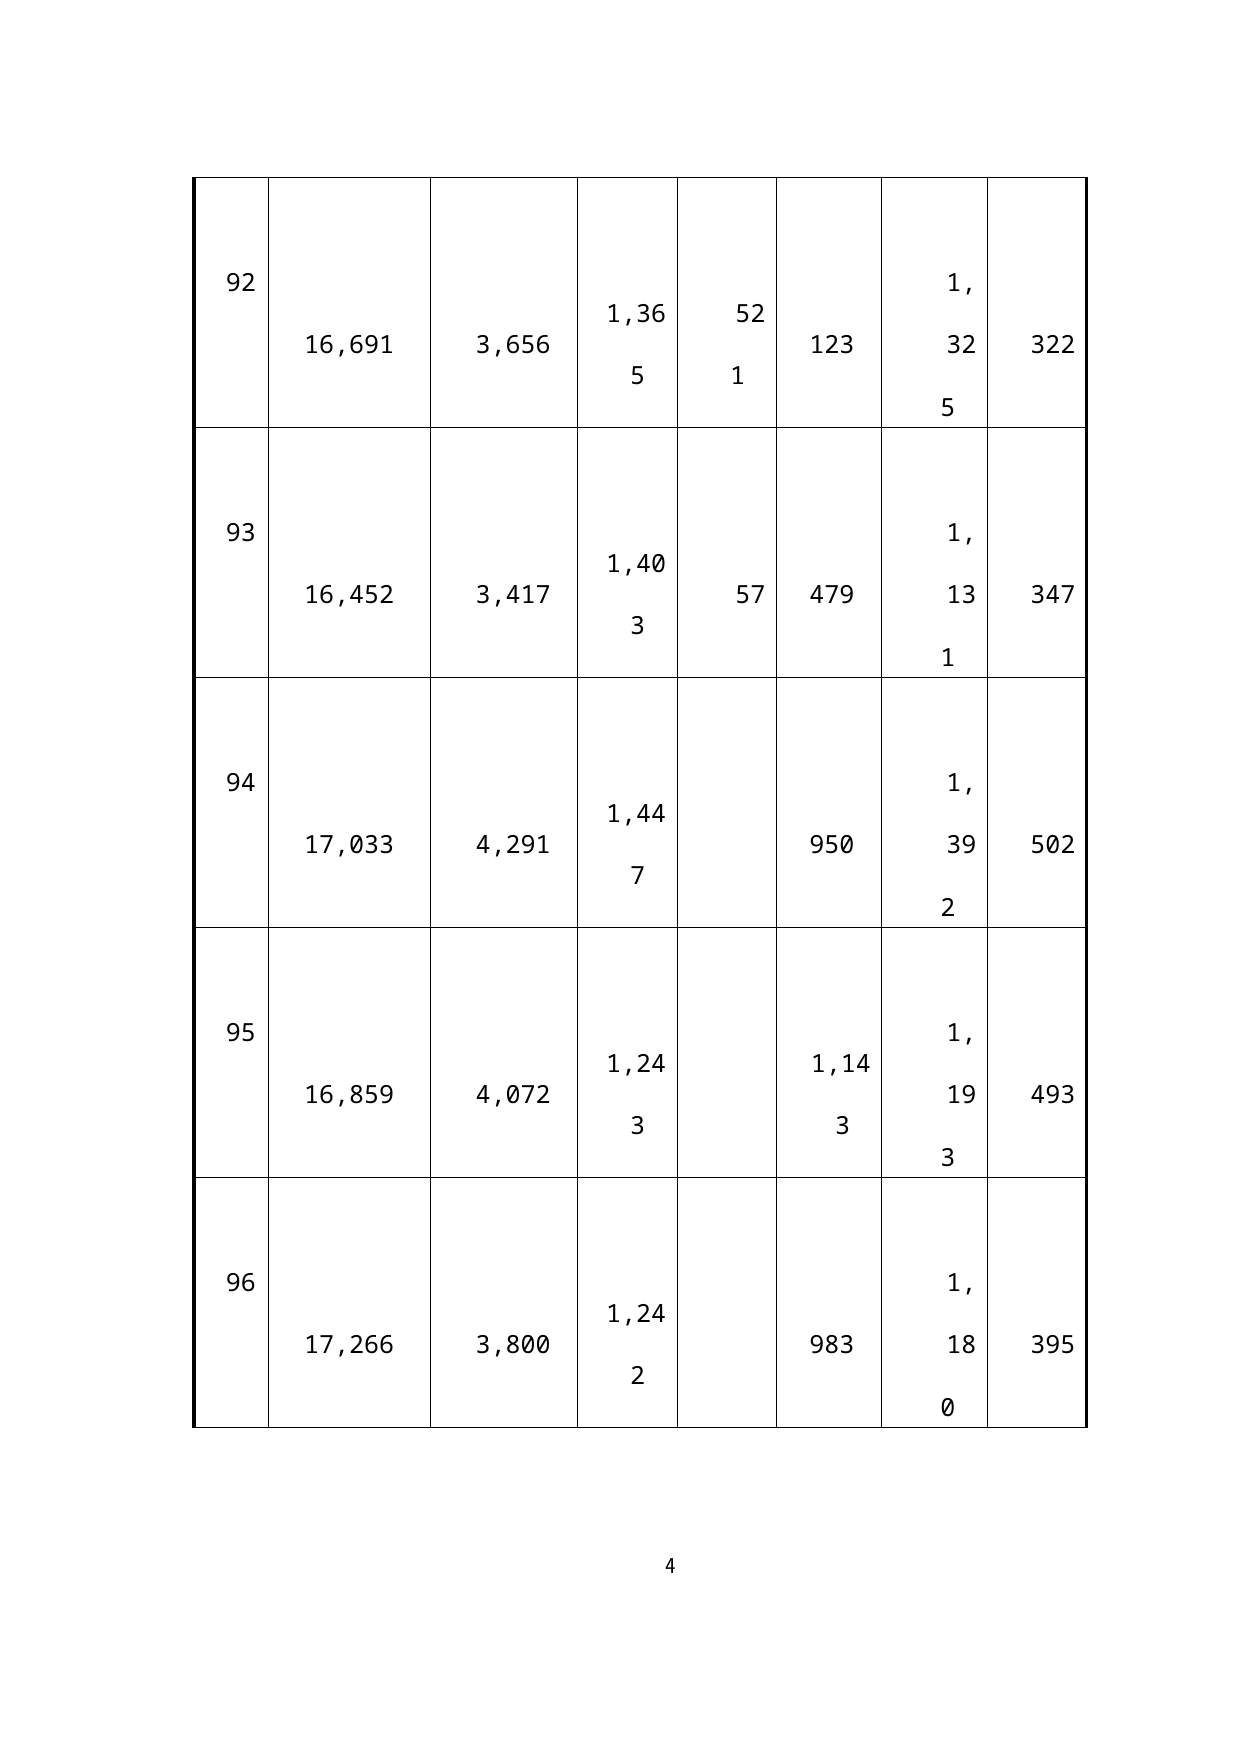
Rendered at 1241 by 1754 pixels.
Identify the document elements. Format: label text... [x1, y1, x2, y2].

table_cell 57 [678, 428, 776, 677]
table_cell [678, 678, 776, 927]
table_cell 479 [777, 428, 881, 677]
table_cell 1,403 [578, 428, 677, 677]
table_cell 95 [196, 928, 268, 1177]
table_cell 4,291 [431, 678, 577, 927]
table_cell 521 [678, 178, 776, 427]
table_cell 16,452 [269, 428, 430, 677]
table_cell 347 [988, 428, 1085, 677]
table_cell 1,243 [578, 928, 677, 1177]
table_cell 1,242 [578, 1178, 677, 1427]
table_cell [678, 928, 776, 1177]
table_cell 493 [988, 928, 1085, 1177]
table_cell 502 [988, 678, 1085, 927]
table_cell 1,325 [882, 178, 987, 427]
table_cell 94 [196, 678, 268, 927]
table_cell 1,131 [882, 428, 987, 677]
table_cell 16,859 [269, 928, 430, 1177]
table_cell 1,180 [882, 1178, 987, 1427]
table_cell 1,447 [578, 678, 677, 927]
table_cell 123 [777, 178, 881, 427]
table_cell 395 [988, 1178, 1085, 1427]
table_cell 1,392 [882, 678, 987, 927]
table_cell 3,656 [431, 178, 577, 427]
table_cell 16,691 [269, 178, 430, 427]
table_cell 3,800 [431, 1178, 577, 1427]
table_cell 93 [196, 428, 268, 677]
table_cell 1,365 [578, 178, 677, 427]
table_cell 322 [988, 178, 1085, 427]
table_cell 4,072 [431, 928, 577, 1177]
table_cell 1,193 [882, 928, 987, 1177]
table_cell 3,417 [431, 428, 577, 677]
table_cell 96 [196, 1178, 268, 1427]
table_cell 92 [196, 178, 268, 427]
table_cell [678, 1178, 776, 1427]
table_cell 17,033 [269, 678, 430, 927]
table_cell 950 [777, 678, 881, 927]
table_cell 17,266 [269, 1178, 430, 1427]
table_cell 983 [777, 1178, 881, 1427]
table_cell 1,143 [777, 928, 881, 1177]
